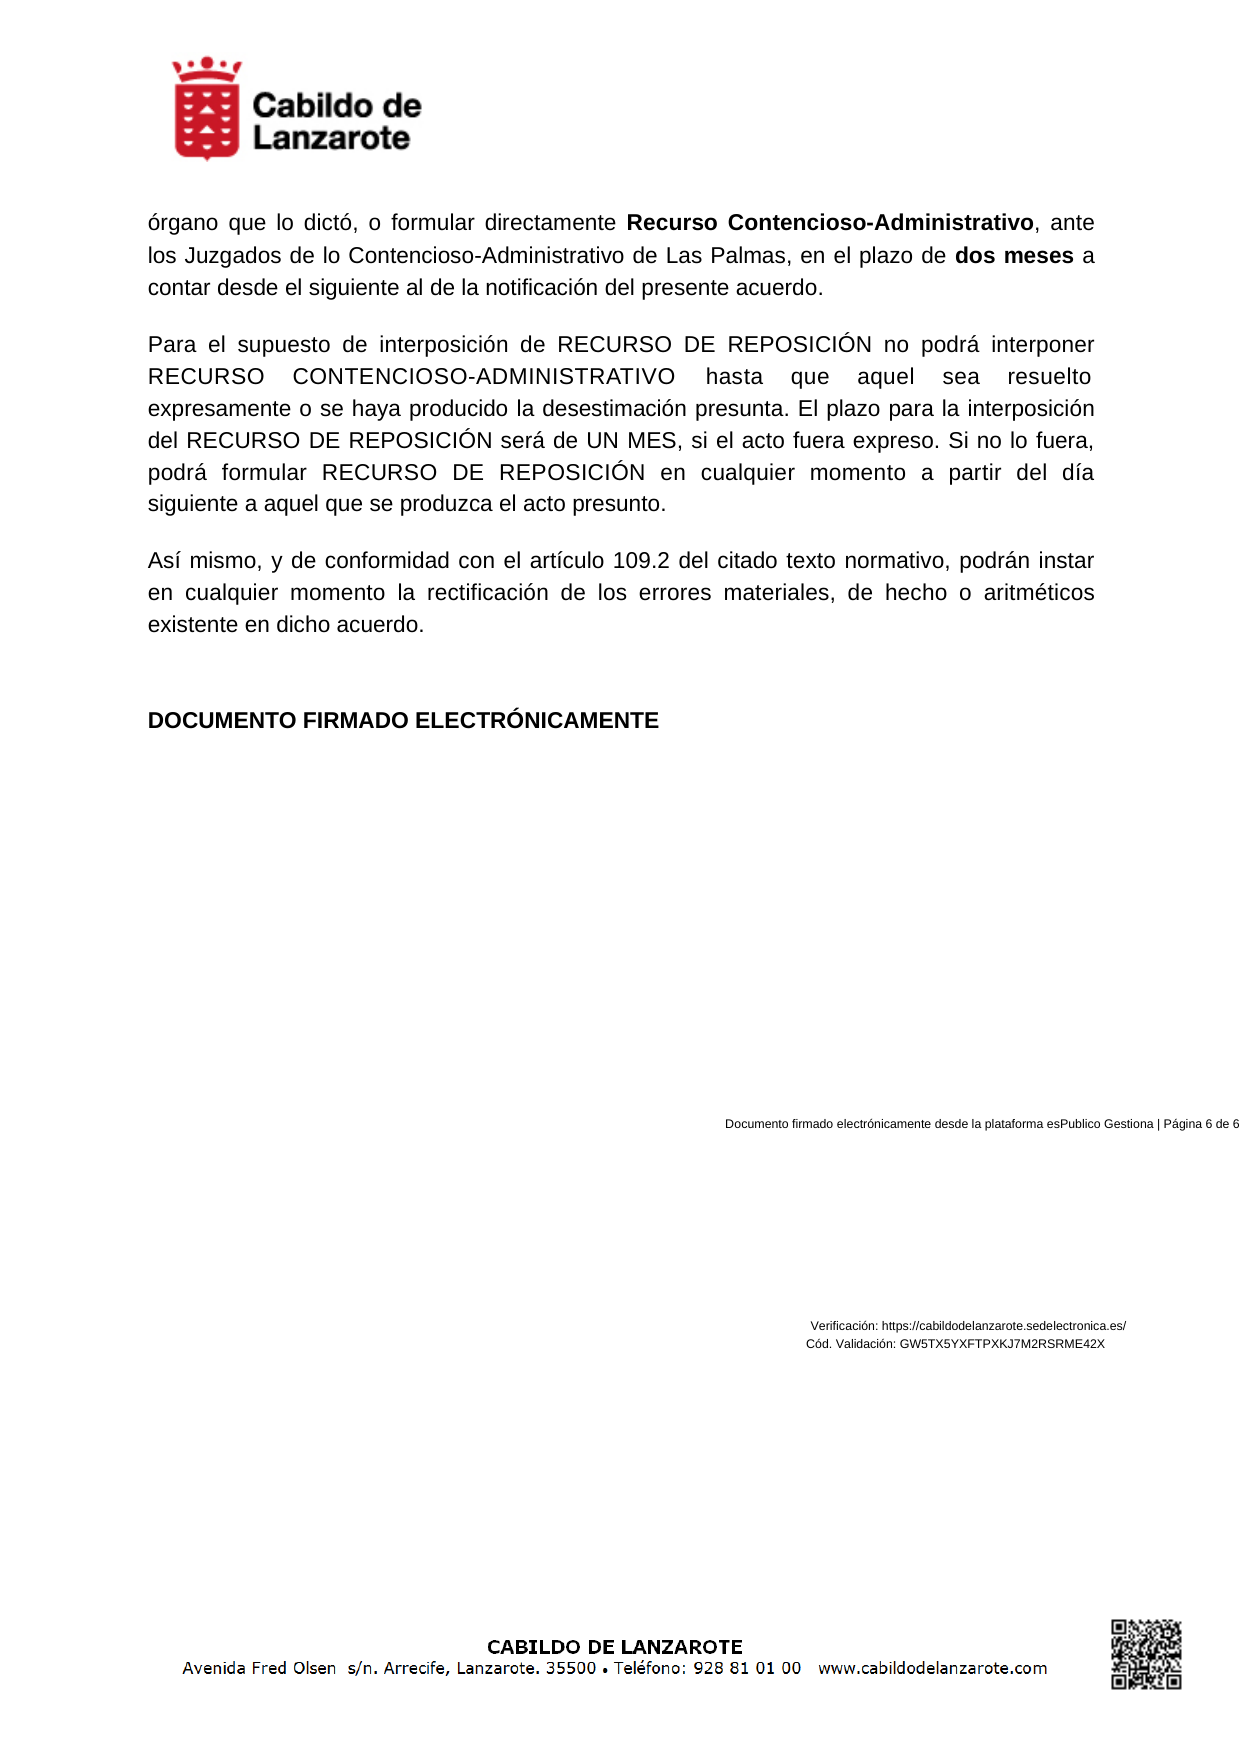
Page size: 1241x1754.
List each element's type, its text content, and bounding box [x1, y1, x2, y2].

text Para el supuesto de interposición de RECURSO DE REPOSICIÓN no podrá interponer RECURSO CONTENCIOSO-ADMINISTRATIVO hasta que aquel sea resuelto expresamente o se haya producido la desestimación presunta. El plazo para la interposición del RECURSO DE REPOSICIÓN será de UN MES, si el acto fuera expreso. Si no lo fuera, podrá formular RECURSO DE REPOSICIÓN en cualquier momento a partir del día siguiente a aquel que se produzca el acto presunto. [148, 331, 1095, 517]
picture [147, 1631, 1086, 1679]
picture [147, 52, 483, 162]
text DOCUMENTO FIRMADO ELECTRÓNICAMENTE [148, 707, 1152, 733]
text Así mismo, y de conformidad con el artículo 109.2 del citado texto normativo, podrán instar en cualquier momento la rectificación de los errores materiales, de hecho o aritméticos existente en dicho acuerdo. [148, 547, 1094, 637]
text órgano que lo dictó, o formular directamente Recurso Contencioso-Administrativo, ante los Juzgados de lo Contencioso-Administrativo de Las Palmas, en el plazo de dos meses a contar desde el siguiente al de la notificación del presente acuerdo. [148, 209, 1095, 301]
picture [1110, 1618, 1184, 1692]
